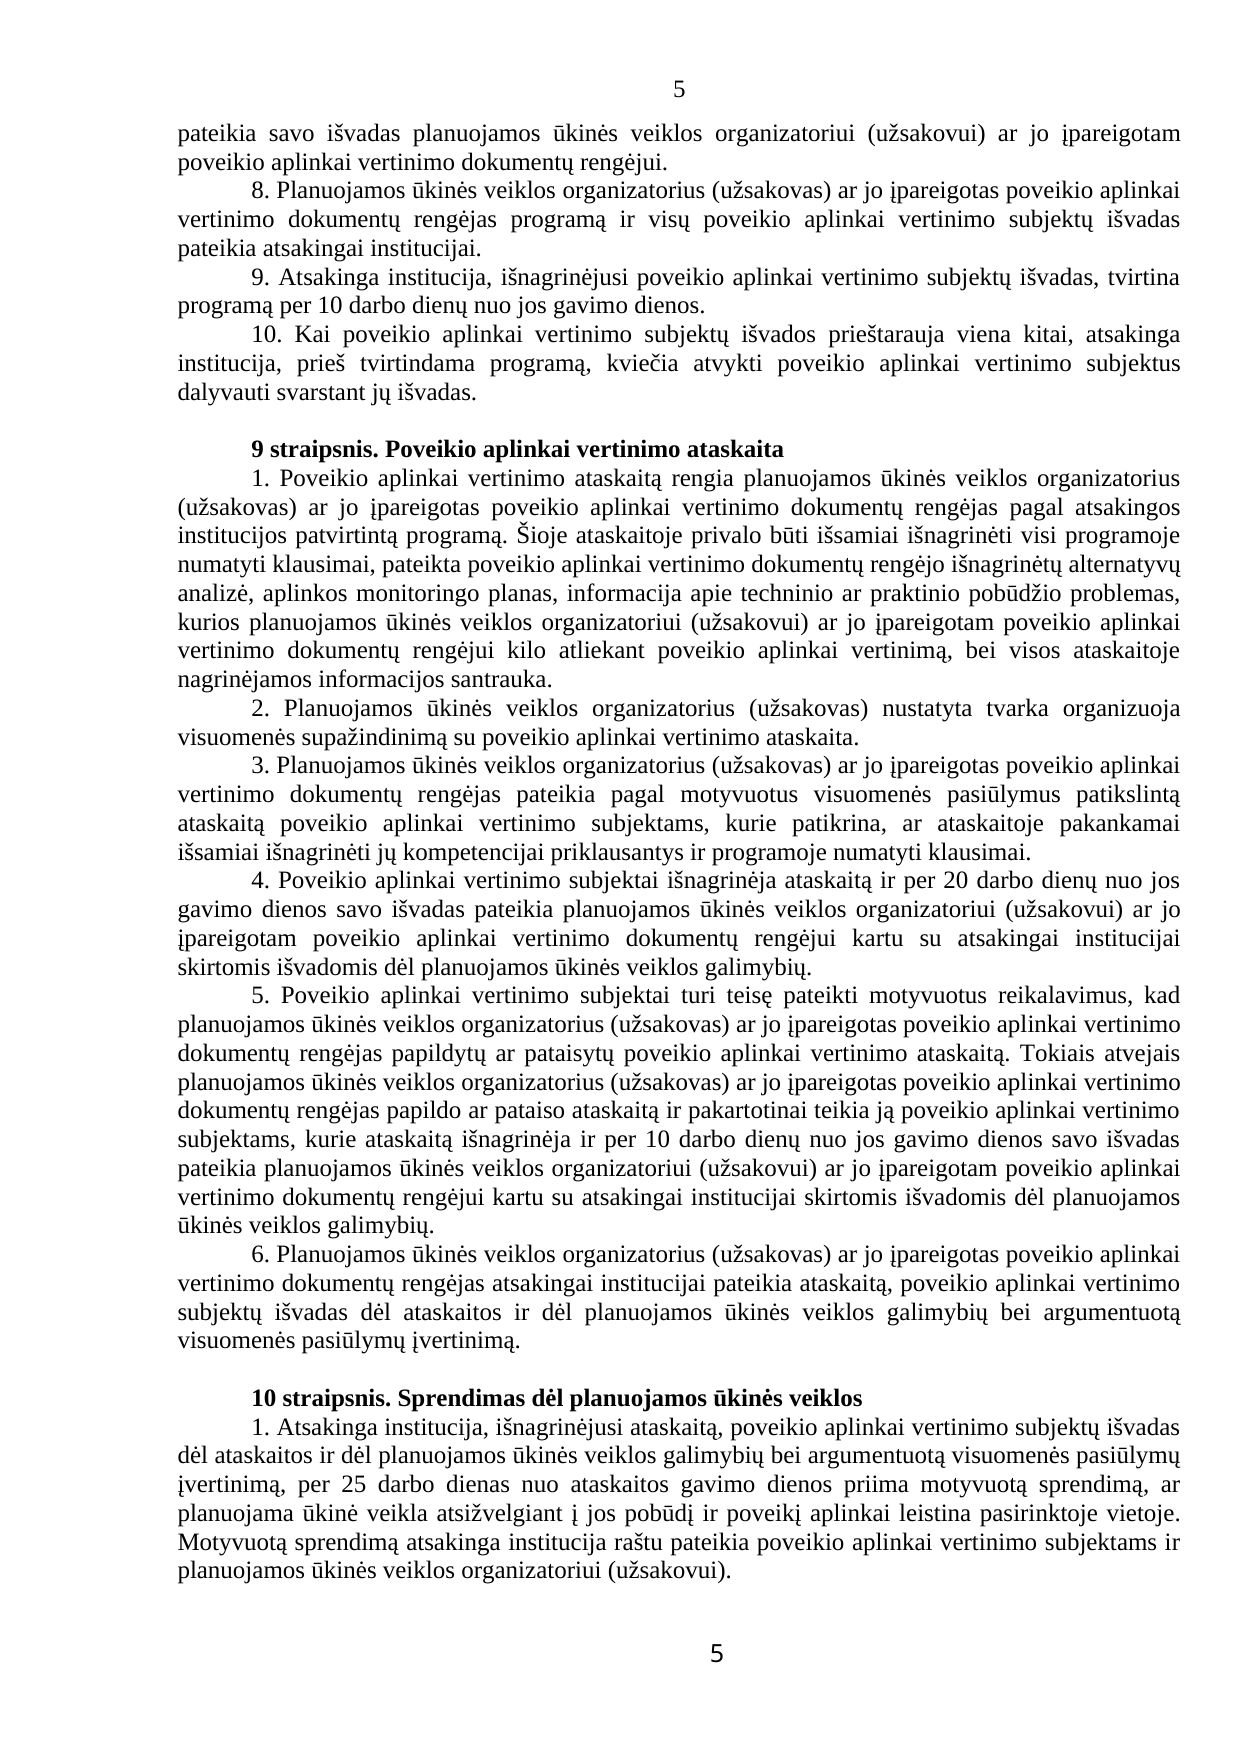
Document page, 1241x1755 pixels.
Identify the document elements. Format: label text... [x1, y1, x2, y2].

text 10 straipsnis. Sprendimas dėl planuojamos ūkinės veiklos [177, 1383, 1181, 1412]
text 3. Planuojamos ūkinės veiklos organizatorius (užsakovas) ar jo įpareigotas poveikio aplinkai vertinimo dokumentų rengėjas pateikia pagal motyvuotus visuomenės pasiūlymus patikslintą ataskaitą poveikio aplinkai vertinimo subjektams, kurie patikrina, ar ataskaitoje pakankamai išsamiai išnagrinėti jų kompetencijai priklausantys ir programoje numatyti klausimai. [177, 751, 1181, 866]
text 5. Poveikio aplinkai vertinimo subjektai turi teisę pateikti motyvuotus reikalavimus, kad planuojamos ūkinės veiklos organizatorius (užsakovas) ar jo įpareigotas poveikio aplinkai vertinimo dokumentų rengėjas papildytų ar pataisytų poveikio aplinkai vertinimo ataskaitą. Tokiais atvejais planuojamos ūkinės veiklos organizatorius (užsakovas) ar jo įpareigotas poveikio aplinkai vertinimo dokumentų rengėjas papildo ar pataiso ataskaitą ir pakartotinai teikia ją poveikio aplinkai vertinimo subjektams, kurie ataskaitą išnagrinėja ir per 10 darbo dienų nuo jos gavimo dienos savo išvadas pateikia planuojamos ūkinės veiklos organizatoriui (užsakovui) ar jo įpareigotam poveikio aplinkai vertinimo dokumentų rengėjui kartu su atsakingai institucijai skirtomis išvadomis dėl planuojamos ūkinės veiklos galimybių. [177, 981, 1181, 1239]
text 6. Planuojamos ūkinės veiklos organizatorius (užsakovas) ar jo įpareigotas poveikio aplinkai vertinimo dokumentų rengėjas atsakingai institucijai pateikia ataskaitą, poveikio aplinkai vertinimo subjektų išvadas dėl ataskaitos ir dėl planuojamos ūkinės veiklos galimybių bei argumentuotą visuomenės pasiūlymų įvertinimą. [177, 1239, 1181, 1354]
text 2. Planuojamos ūkinės veiklos organizatorius (užsakovas) nustatyta tvarka organizuoja visuomenės supažindinimą su poveikio aplinkai vertinimo ataskaita. [177, 693, 1181, 751]
text 1. Atsakinga institucija, išnagrinėjusi ataskaitą, poveikio aplinkai vertinimo subjektų išvadas dėl ataskaitos ir dėl planuojamos ūkinės veiklos galimybių bei argumentuotą visuomenės pasiūlymų įvertinimą, per 25 darbo dienas nuo ataskaitos gavimo dienos priima motyvuotą sprendimą, ar planuojama ūkinė veikla atsižvelgiant į jos pobūdį ir poveikį aplinkai leistina pasirinktoje vietoje. Motyvuotą sprendimą atsakinga institucija raštu pateikia poveikio aplinkai vertinimo subjektams ir planuojamos ūkinės veiklos organizatoriui (užsakovui). [177, 1412, 1181, 1584]
text 8. Planuojamos ūkinės veiklos organizatorius (užsakovas) ar jo įpareigotas poveikio aplinkai vertinimo dokumentų rengėjas programą ir visų poveikio aplinkai vertinimo subjektų išvadas pateikia atsakingai institucijai. [177, 176, 1181, 262]
text 9. Atsakinga institucija, išnagrinėjusi poveikio aplinkai vertinimo subjektų išvadas, tvirtina programą per 10 darbo dienų nuo jos gavimo dienos. [177, 262, 1181, 319]
text pateikia savo išvadas planuojamos ūkinės veiklos organizatoriui (užsakovui) ar jo įpareigotam poveikio aplinkai vertinimo dokumentų rengėjui. [177, 118, 1181, 176]
text 10. Kai poveikio aplinkai vertinimo subjektų išvados prieštarauja viena kitai, atsakinga institucija, prieš tvirtindama programą, kviečia atvykti poveikio aplinkai vertinimo subjektus dalyvauti svarstant jų išvadas. [177, 319, 1181, 406]
text 4. Poveikio aplinkai vertinimo subjektai išnagrinėja ataskaitą ir per 20 darbo dienų nuo jos gavimo dienos savo išvadas pateikia planuojamos ūkinės veiklos organizatoriui (užsakovui) ar jo įpareigotam poveikio aplinkai vertinimo dokumentų rengėjui kartu su atsakingai institucijai skirtomis išvadomis dėl planuojamos ūkinės veiklos galimybių. [177, 866, 1181, 981]
text 9 straipsnis. Poveikio aplinkai vertinimo ataskaita [177, 434, 1181, 463]
text 1. Poveikio aplinkai vertinimo ataskaitą rengia planuojamos ūkinės veiklos organizatorius (užsakovas) ar jo įpareigotas poveikio aplinkai vertinimo dokumentų rengėjas pagal atsakingos institucijos patvirtintą programą. Šioje ataskaitoje privalo būti išsamiai išnagrinėti visi programoje numatyti klausimai, pateikta poveikio aplinkai vertinimo dokumentų rengėjo išnagrinėtų alternatyvų analizė, aplinkos monitoringo planas, informacija apie techninio ar praktinio pobūdžio problemas, kurios planuojamos ūkinės veiklos organizatoriui (užsakovui) ar jo įpareigotam poveikio aplinkai vertinimo dokumentų rengėjui kilo atliekant poveikio aplinkai vertinimą, bei visos ataskaitoje nagrinėjamos informacijos santrauka. [177, 463, 1181, 693]
